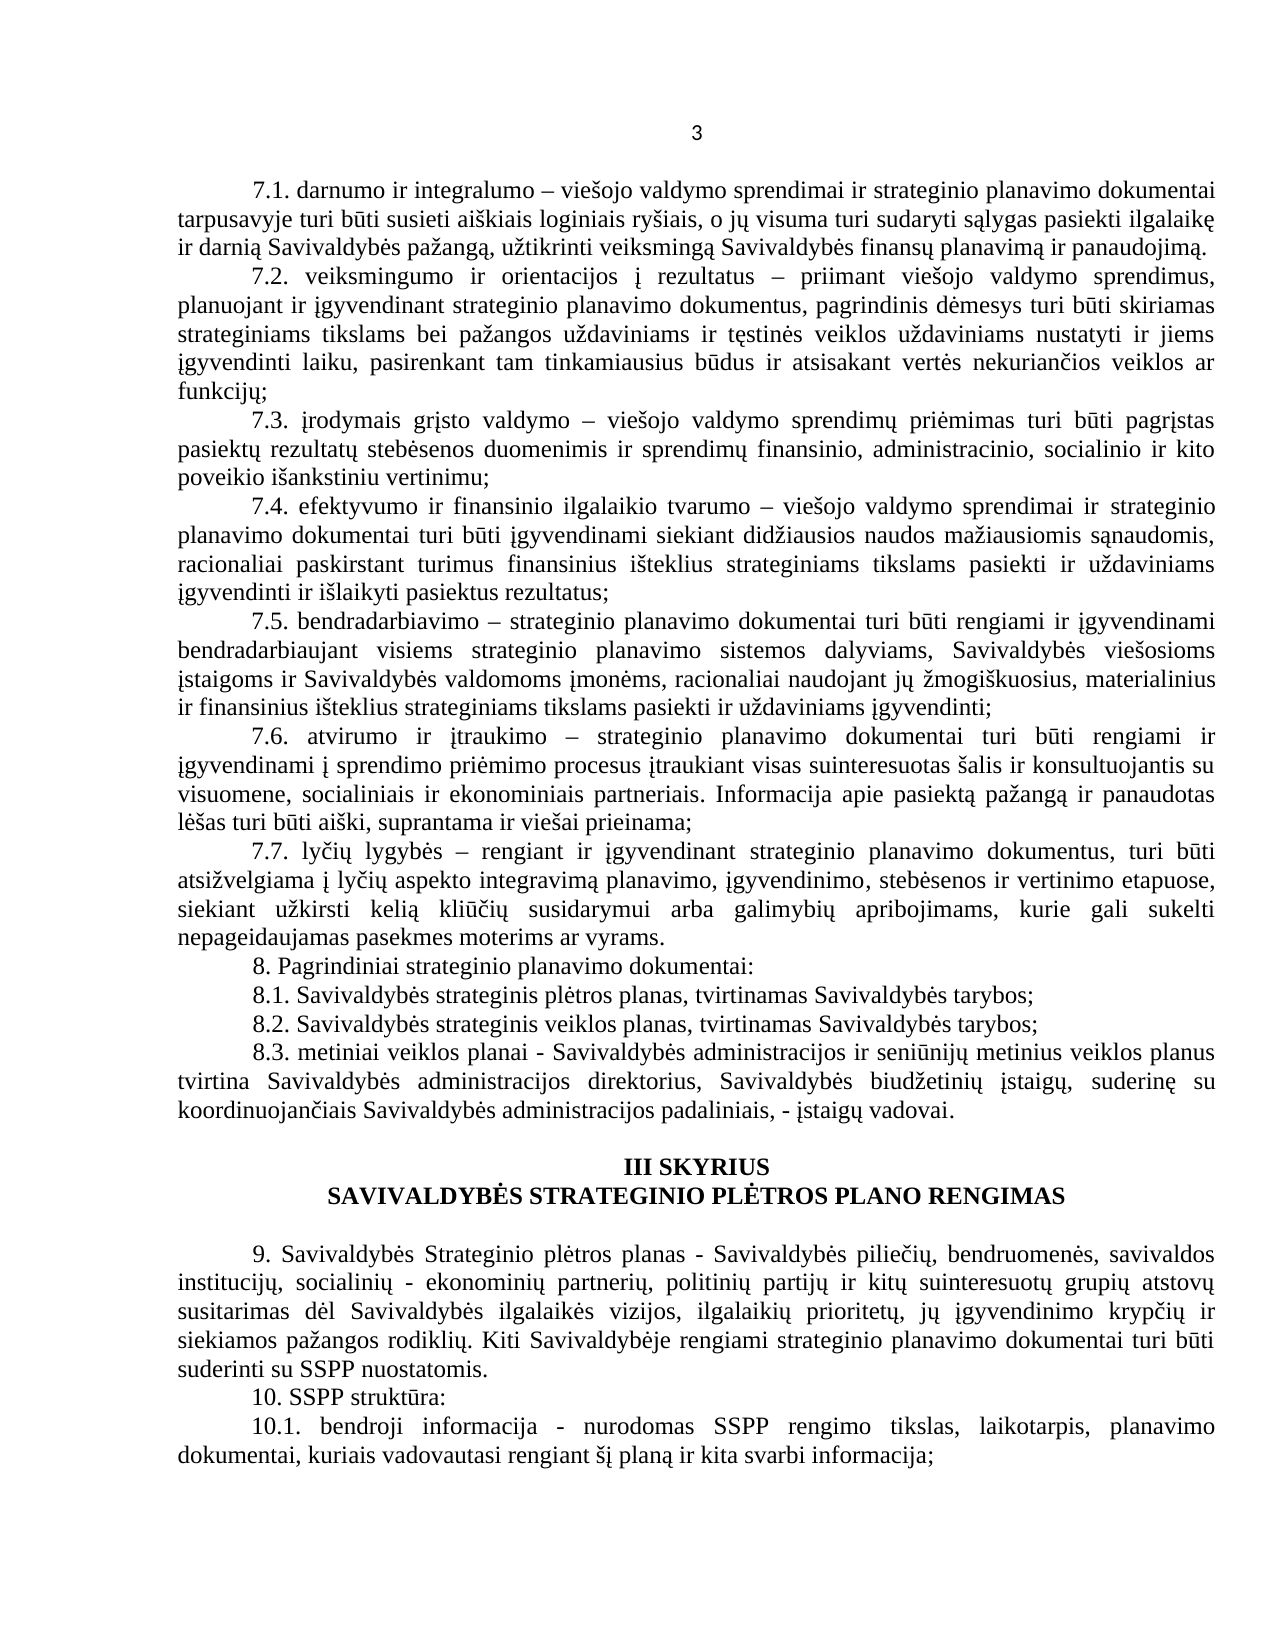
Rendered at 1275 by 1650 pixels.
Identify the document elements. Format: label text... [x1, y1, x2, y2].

text 7.5. bendradarbiavimo – strateginio planavimo dokumentai turi būti rengiami ir įgyvendinami bendradarbiaujant visiems strateginio planavimo sistemos dalyviams, Savivaldybės viešosioms įstaigoms ir Savivaldybės valdomoms įmonėms, racionaliai naudojant jų žmogiškuosius, materialinius ir finansinius išteklius strateginiams tikslams pasiekti ir uždaviniams įgyvendinti; [177, 606, 1216, 721]
text 8.2. Savivaldybės strateginis veiklos planas, tvirtinamas Savivaldybės tarybos; [177, 1009, 1216, 1037]
text 10.1. bendroji informacija - nurodomas SSPP rengimo tikslas, laikotarpis, planavimo dokumentai, kuriais vadovautasi rengiant šį planą ir kita svarbi informacija; [177, 1411, 1216, 1469]
text 7.4. efektyvumo ir finansinio ilgalaikio tvarumo – viešojo valdymo sprendimai ir strateginio planavimo dokumentai turi būti įgyvendinami siekiant didžiausios naudos mažiausiomis sąnaudomis, racionaliai paskirstant turimus finansinius išteklius strateginiams tikslams pasiekti ir uždaviniams įgyvendinti ir išlaikyti pasiektus rezultatus; [177, 491, 1216, 606]
text 7.6. atvirumo ir įtraukimo – strateginio planavimo dokumentai turi būti rengiami ir įgyvendinami į sprendimo priėmimo procesus įtraukiant visas suinteresuotas šalis ir konsultuojantis su visuomene, socialiniais ir ekonominiais partneriais. Informacija apie pasiektą pažangą ir panaudotas lėšas turi būti aiški, suprantama ir viešai prieinama; [177, 721, 1216, 836]
text 7.1. darnumo ir integralumo – viešojo valdymo sprendimai ir strateginio planavimo dokumentai tarpusavyje turi būti susieti aiškiais loginiais ryšiais, o jų visuma turi sudaryti sąlygas pasiekti ilgalaikę ir darnią Savivaldybės pažangą, užtikrinti veiksmingą Savivaldybės finansų planavimą ir panaudojimą. [177, 175, 1216, 261]
text III SKYRIUS [177, 1152, 1216, 1181]
text 8. Pagrindiniai strateginio planavimo dokumentai: [177, 951, 1216, 980]
text 7.3. įrodymais grįsto valdymo – viešojo valdymo sprendimų priėmimas turi būti pagrįstas pasiektų rezultatų stebėsenos duomenimis ir sprendimų finansinio, administracinio, socialinio ir kito poveikio išankstiniu vertinimu; [177, 405, 1216, 491]
text SAVIVALDYBĖS STRATEGINIO PLĖTROS PLANO RENGIMAS [177, 1181, 1216, 1210]
text 8.3. metiniai veiklos planai - Savivaldybės administracijos ir seniūnijų metinius veiklos planus tvirtina Savivaldybės administracijos direktorius, Savivaldybės biudžetinių įstaigų, suderinę su koordinuojančiais Savivaldybės administracijos padaliniais, - įstaigų vadovai. [177, 1037, 1216, 1124]
text 10. SSPP struktūra: [177, 1382, 1216, 1411]
text 7.2. veiksmingumo ir orientacijos į rezultatus – priimant viešojo valdymo sprendimus, planuojant ir įgyvendinant strateginio planavimo dokumentus, pagrindinis dėmesys turi būti skiriamas strateginiams tikslams bei pažangos uždaviniams ir tęstinės veiklos uždaviniams nustatyti ir jiems įgyvendinti laiku, pasirenkant tam tinkamiausius būdus ir atsisakant vertės nekuriančios veiklos ar funkcijų; [177, 261, 1216, 405]
text 7.7. lyčių lygybės – rengiant ir įgyvendinant strateginio planavimo dokumentus, turi būti atsižvelgiama į lyčių aspekto integravimą planavimo, įgyvendinimo, stebėsenos ir vertinimo etapuose, siekiant užkirsti kelią kliūčių susidarymui arba galimybių apribojimams, kurie gali sukelti nepageidaujamas pasekmes moterims ar vyrams. [177, 836, 1216, 951]
text 9. Savivaldybės Strateginio plėtros planas - Savivaldybės piliečių, bendruomenės, savivaldos institucijų, socialinių - ekonominių partnerių, politinių partijų ir kitų suinteresuotų grupių atstovų susitarimas dėl Savivaldybės ilgalaikės vizijos, ilgalaikių prioritetų, jų įgyvendinimo krypčių ir siekiamos pažangos rodiklių. Kiti Savivaldybėje rengiami strateginio planavimo dokumentai turi būti suderinti su SSPP nuostatomis. [177, 1239, 1216, 1382]
text 8.1. Savivaldybės strateginis plėtros planas, tvirtinamas Savivaldybės tarybos; [177, 980, 1216, 1009]
